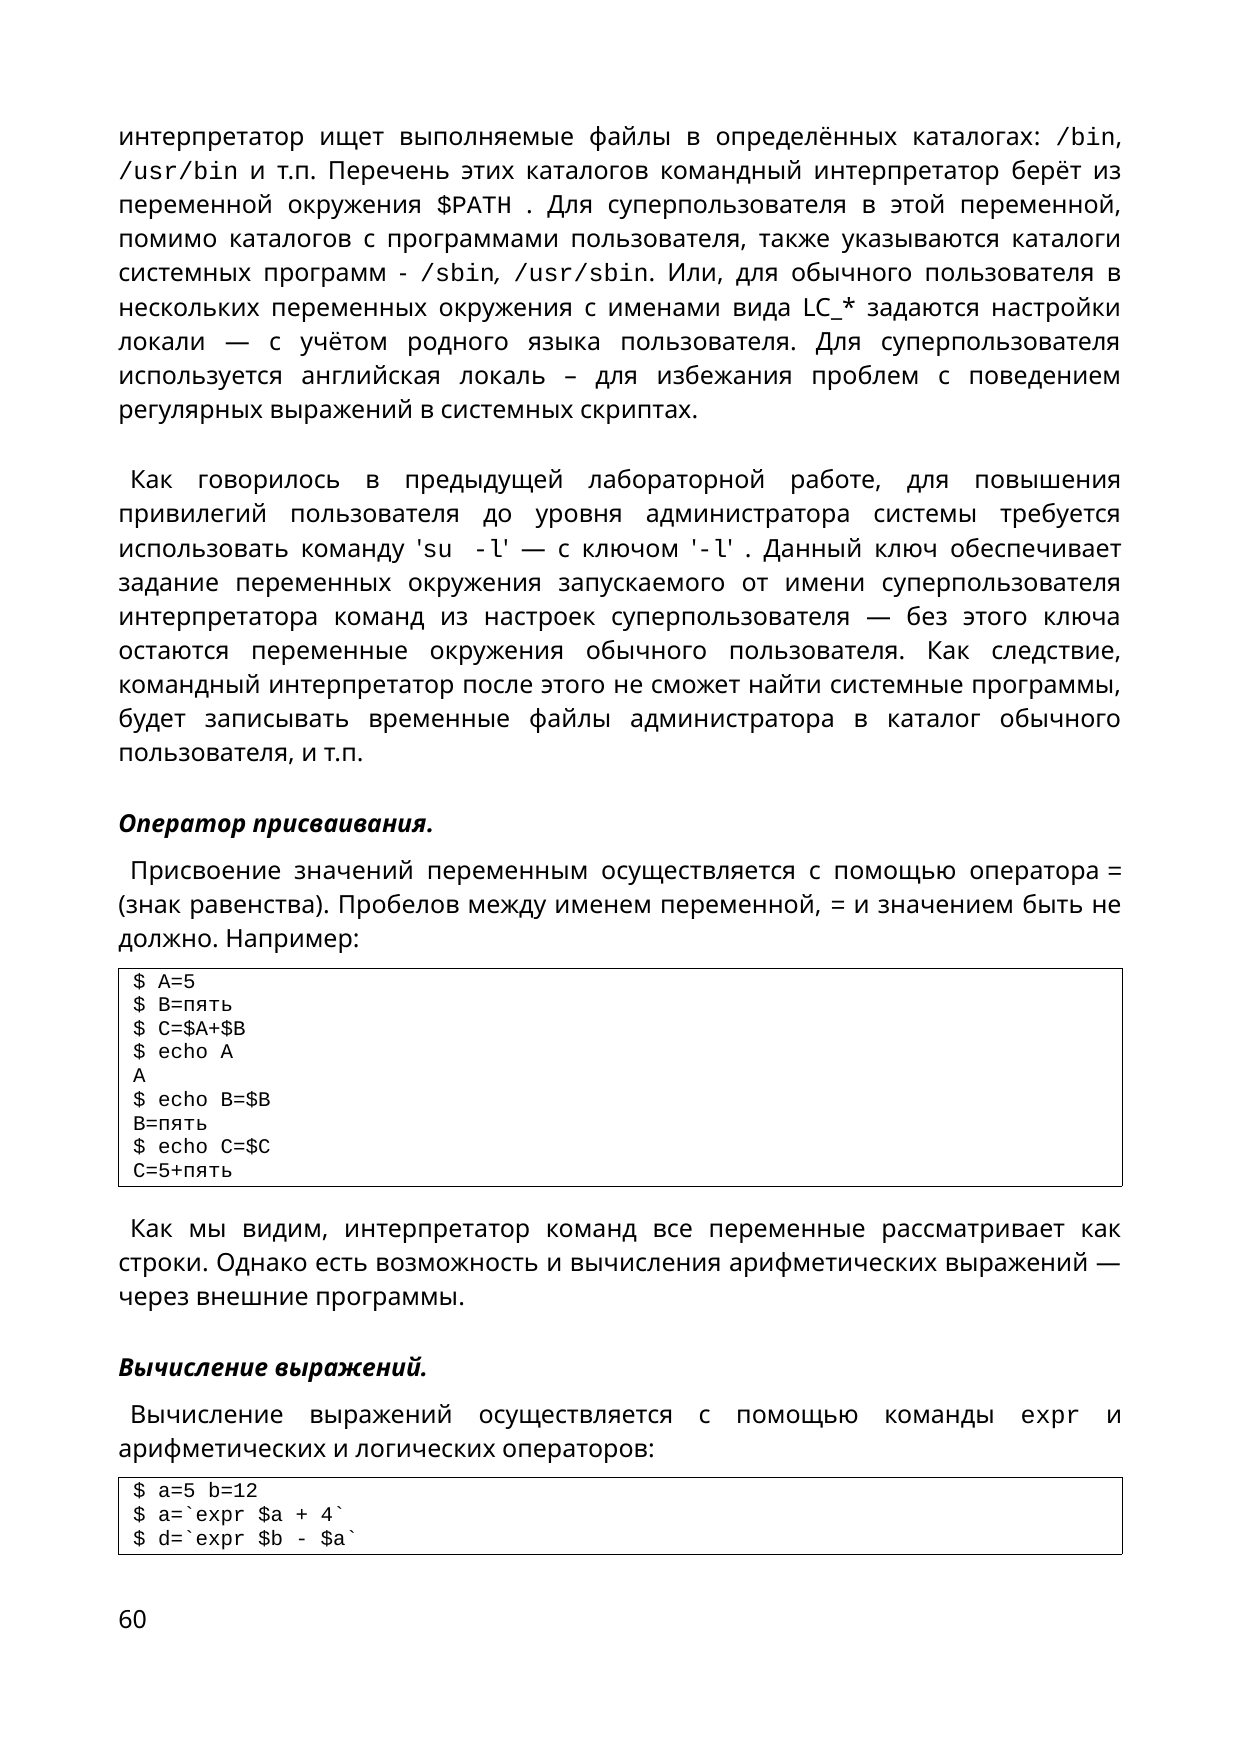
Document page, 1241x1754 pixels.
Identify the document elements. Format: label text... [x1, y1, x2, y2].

text $ echo C=$C [119, 1133, 1122, 1157]
text Присвоение значений переменным осуществляется с помощью оператора = (знак равенства). Пробелов между именем переменной, = и значением быть не должно. Например: [118, 852, 1122, 955]
text $ A=5 [119, 969, 1122, 991]
text $ C=$A+$B [119, 1015, 1122, 1038]
text A [119, 1062, 1122, 1086]
text C=5+пять [119, 1157, 1122, 1186]
text B=пять [119, 1109, 1122, 1133]
subtitle Вычисление выражений. [118, 1350, 1122, 1384]
text Как мы видим, интерпретатор команд все переменные рассматривает как строки. Однако есть возможность и вычисления арифметических выражений — через внешние программы. [118, 1211, 1122, 1313]
text $ B=пять [119, 991, 1122, 1015]
text Вычисление выражений осуществляется с помощью команды expr и арифметических и логических операторов: [118, 1396, 1122, 1465]
text Как говорилось в предыдущей лабораторной работе, для повышения привилегий пользователя до уровня администратора системы требуется использовать команду 'su -l' — с ключом '-l' . Данный ключ обеспечивает задание переменных окружения запускаемого от имени суперпользователя интерпретатора команд из настроек суперпользователя — без этого ключа остаются переменные окружения обычного пользователя. Как следствие, командный интерпретатор после этого не сможет найти системные программы, будет записывать временные файлы администратора в каталог обычного пользователя, и т.п. [118, 462, 1122, 769]
text $ a=`expr $a + 4` [119, 1501, 1122, 1524]
text $ a=5 b=12 [119, 1478, 1122, 1501]
text $ echo B=$B [119, 1086, 1122, 1109]
text $ d=`expr $b - $a` [119, 1524, 1122, 1554]
subtitle Оператор присваивания. [118, 806, 1122, 840]
text интерпретатор ищет выполняемые файлы в определённых каталогах: /bin, /usr/bin и т.п. Перечень этих каталогов командный интерпретатор берёт из переменной окружения $PATH . Для суперпользователя в этой переменной, помимо каталогов с программами пользователя, также указываются каталоги системных программ - /sbin, /usr/sbin. Или, для обычного пользователя в нескольких переменных окружения с именами вида LC_* задаются настройки локали — с учётом родного языка пользователя. Для суперпользователя используется английская локаль – для избежания проблем с поведением регулярных выражений в системных скриптах. [118, 118, 1122, 426]
text $ echo A [119, 1038, 1122, 1062]
